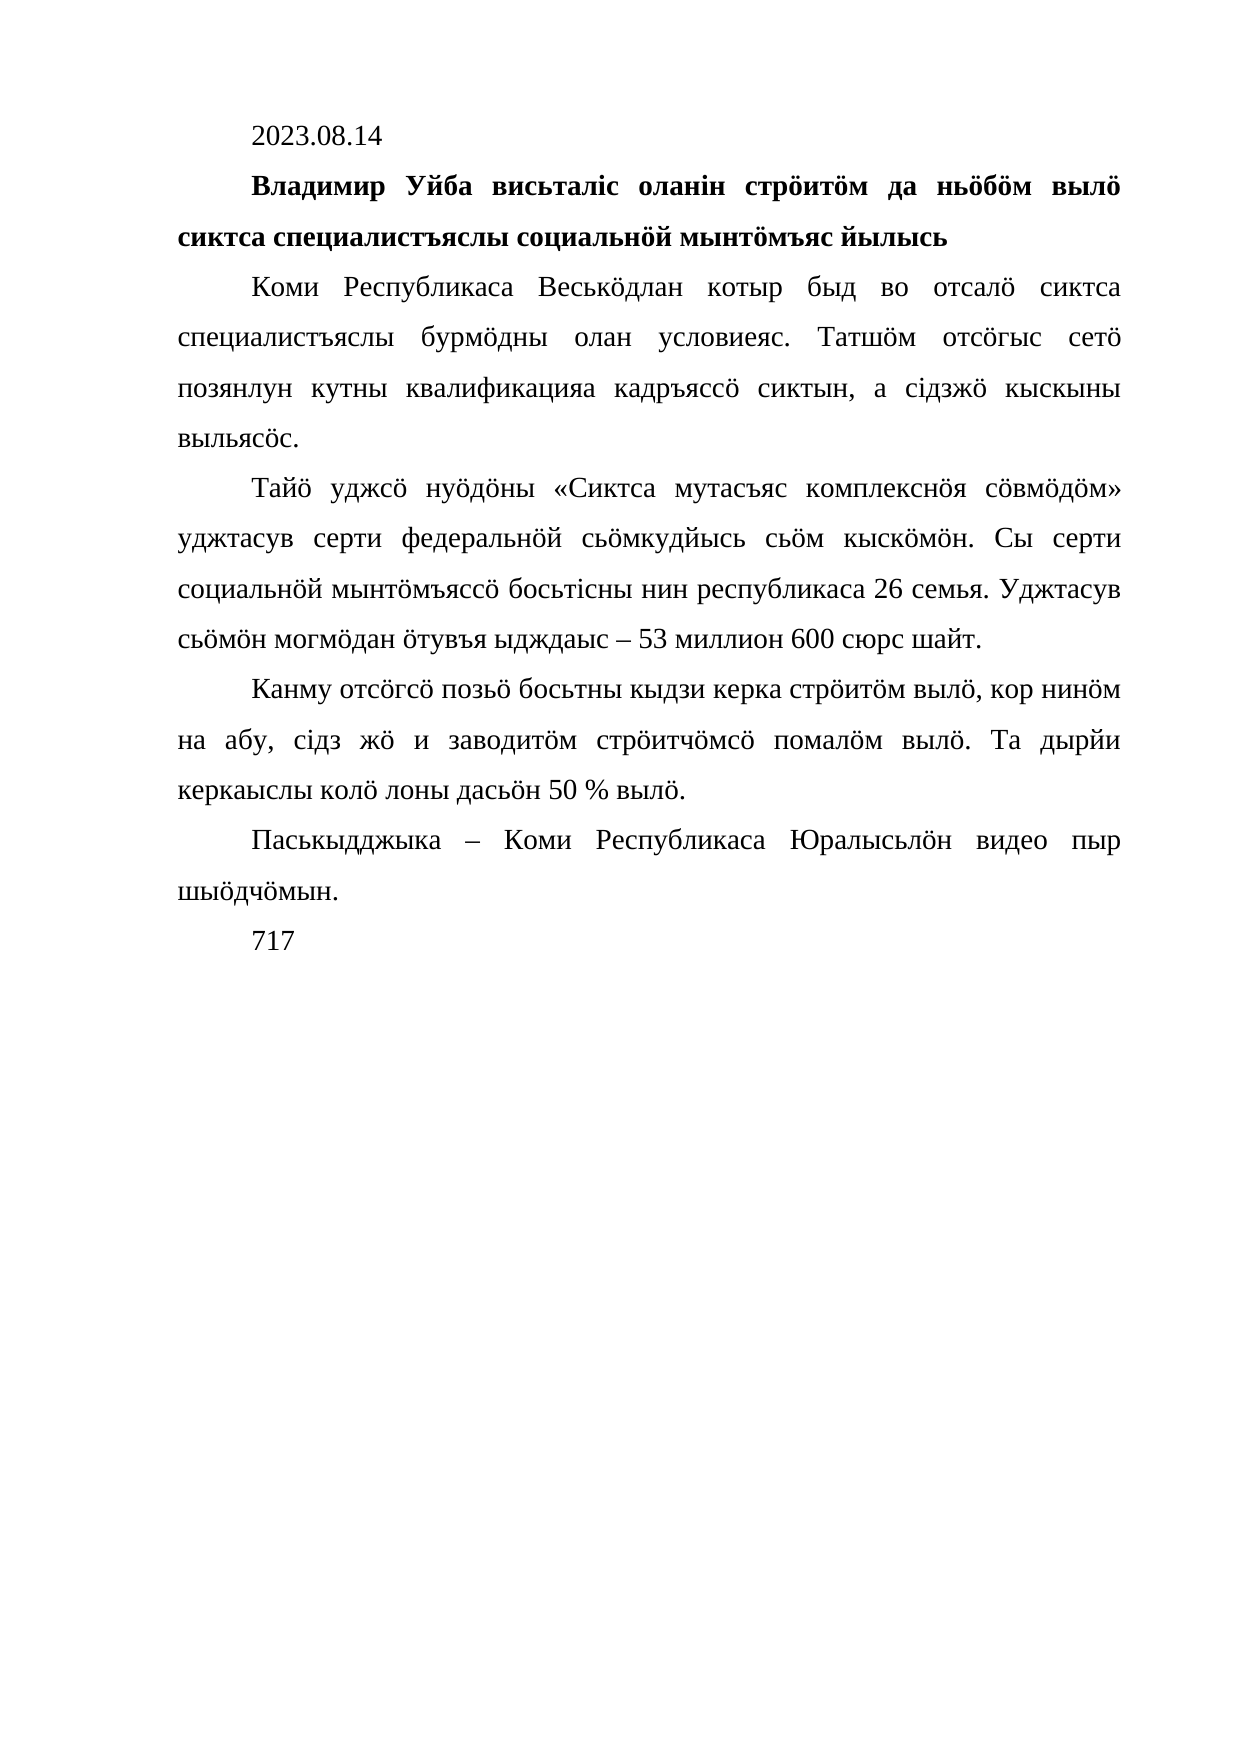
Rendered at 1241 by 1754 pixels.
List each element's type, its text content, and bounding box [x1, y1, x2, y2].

subtitle 2023.08.14 [177, 118, 1122, 152]
text Паськыдджыка – Коми Республикаса Юралысьлӧн видео пыр шыӧдчӧмын. [177, 822, 1122, 906]
text Канму отсӧгсӧ позьӧ босьтны кыдзи керка стрӧитӧм вылӧ, кор нинӧм на абу, сідз жӧ и заводитӧм стрӧитчӧмсӧ помалӧм вылӧ. Та дырйи керкаыслы колӧ лоны дасьӧн 50 % вылӧ. [177, 672, 1122, 806]
text Тайӧ уджсӧ нуӧдӧны «Сиктса мутасъяс комплекснӧя сӧвмӧдӧм» уджтасув серти федеральнӧй сьӧмкудйысь сьӧм кыскӧмӧн. Сы серти социальнӧй мынтӧмъяссӧ босьтісны нин республикаса 26 семья. Уджтасув сьӧмӧн могмӧдан ӧтувъя ыдждаыс – 53 миллион 600 сюрс шайт. [177, 470, 1122, 655]
subtitle Владимир Уйба висьталіс оланін стрӧитӧм да ньӧбӧм вылӧ сиктса специалистъяслы социальнӧй мынтӧмъяс йылысь [177, 168, 1122, 252]
text Коми Республикаса Веськӧдлан котыр быд во отсалӧ сиктса специалистъяслы бурмӧдны олан условиеяс. Татшӧм отсӧгыс сетӧ позянлун кутны квалификацияа кадръяссӧ сиктын, а сідзжӧ кыскыны выльясӧс. [177, 269, 1122, 453]
text 717 [177, 923, 1122, 957]
